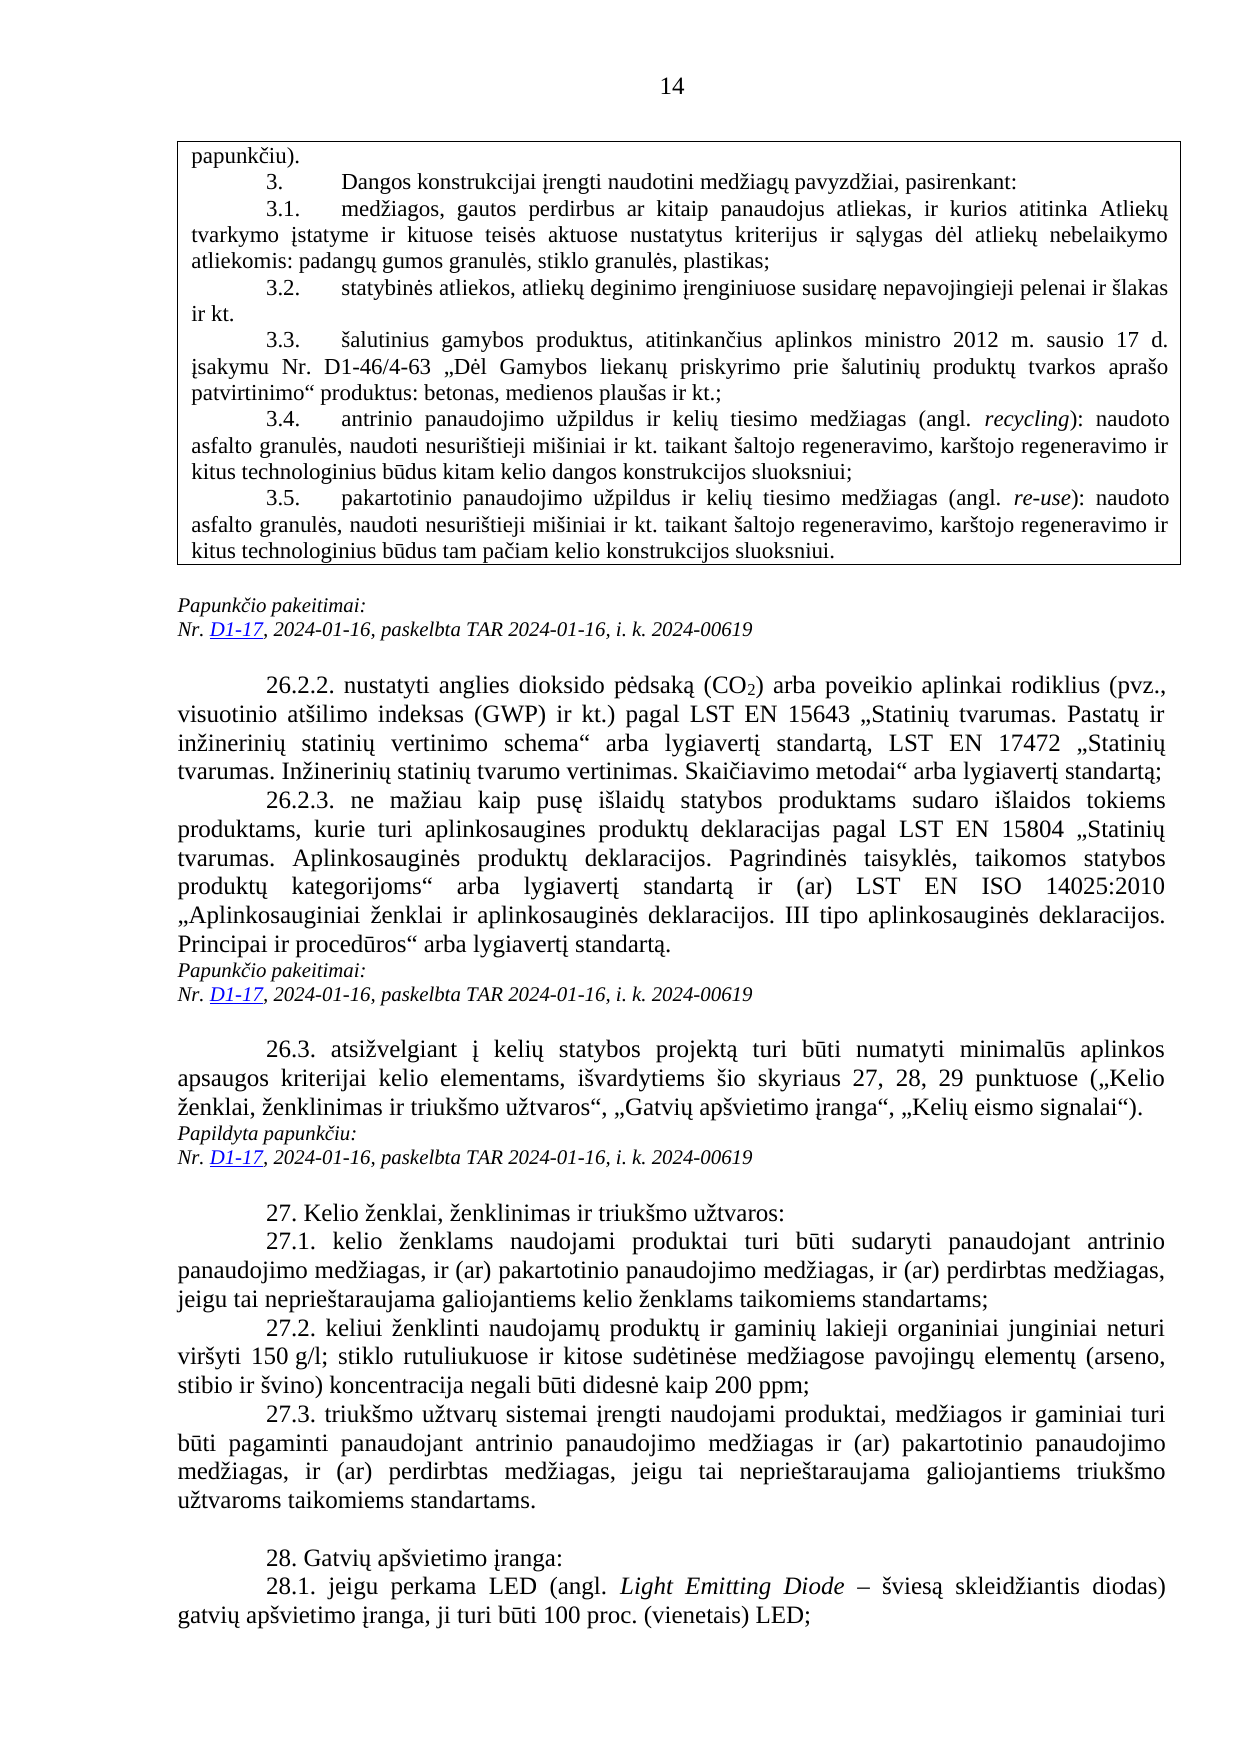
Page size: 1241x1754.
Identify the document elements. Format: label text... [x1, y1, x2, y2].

text 28.1. jeigu perkama LED (angl. Light Emitting Diode – šviesą skleidžiantis diodas) gatvių apšvietimo įranga, ji turi būti 100 proc. (vienetais) LED; [177, 1571, 1166, 1629]
text Papildyta papunkčiu: [177, 1121, 1166, 1145]
table_cell papunkčiu). 3. Dangos konstrukcijai įrengti naudotini medžiagų pavyzdžiai, pasirenkant: 3.1. medžiagos, gautos perdirbus ar kitaip panaudojus atliekas, ir kurios atitinka Atliekų tvarkymo įstatyme ir kituose teisės aktuose nustatytus kriterijus ir sąlygas dėl atliekų nebelaikymo atliekomis: padangų gumos granulės, stiklo granulės, plastikas; 3.2. statybinės atliekos, atliekų deginimo įrenginiuose susidarę nepavojingieji pelenai ir šlakas ir kt. 3.3. šalutinius gamybos produktus, atitinkančius aplinkos ministro 2012 m. sausio 17 d. įsakymu Nr. D1-46/4-63 „Dėl Gamybos liekanų priskyrimo prie šalutinių produktų tvarkos aprašo patvirtinimo“ produktus: betonas, medienos plaušas ir kt.; 3.4. antrinio panaudojimo užpildus ir kelių tiesimo medžiagas (angl. recycling): naudoto asfalto granulės, naudoti nesurištieji mišiniai ir kt. taikant šaltojo regeneravimo, karštojo regeneravimo ir kitus technologinius būdus kitam kelio dangos konstrukcijos sluoksniui; 3.5. pakartotinio panaudojimo užpildus ir kelių tiesimo medžiagas (angl. re-use): naudoto asfalto granulės, naudoti nesurištieji mišiniai ir kt. taikant šaltojo regeneravimo, karštojo regeneravimo ir kitus technologinius būdus tam pačiam kelio konstrukcijos sluoksniui. [178, 142, 1180, 563]
text Papunkčio pakeitimai: [177, 958, 1166, 982]
text Nr. D1-17, 2024-01-16, paskelbta TAR 2024-01-16, i. k. 2024-00619 [177, 1145, 1166, 1169]
text 27.1. kelio ženklams naudojami produktai turi būti sudaryti panaudojant antrinio panaudojimo medžiagas, ir (ar) pakartotinio panaudojimo medžiagas, ir (ar) perdirbtas medžiagas, jeigu tai neprieštaraujama galiojantiems kelio ženklams taikomiems standartams; [177, 1226, 1166, 1313]
text 26.2.2. nustatyti anglies dioksido pėdsaką (CO2) arba poveikio aplinkai rodiklius (pvz., visuotinio atšilimo indeksas (GWP) ir kt.) pagal LST EN 15643 „Statinių tvarumas. Pastatų ir inžinerinių statinių vertinimo schema“ arba lygiavertį standartą, LST EN 17472 „Statinių tvarumas. Inžinerinių statinių tvarumo vertinimas. Skaičiavimo metodai“ arba lygiavertį standartą; [177, 670, 1166, 785]
text Nr. D1-17, 2024-01-16, paskelbta TAR 2024-01-16, i. k. 2024-00619 [177, 982, 1166, 1006]
text 27.3. triukšmo užtvarų sistemai įrengti naudojami produktai, medžiagos ir gaminiai turi būti pagaminti panaudojant antrinio panaudojimo medžiagas ir (ar) pakartotinio panaudojimo medžiagas, ir (ar) perdirbtas medžiagas, jeigu tai neprieštaraujama galiojantiems triukšmo užtvaroms taikomiems standartams. [177, 1399, 1166, 1514]
text 28. Gatvių apšvietimo įranga: [177, 1543, 1166, 1571]
text Nr. D1-17, 2024-01-16, paskelbta TAR 2024-01-16, i. k. 2024-00619 [177, 617, 1166, 641]
text 26.2.3. ne mažiau kaip pusę išlaidų statybos produktams sudaro išlaidos tokiems produktams, kurie turi aplinkosaugines produktų deklaracijas pagal LST EN 15804 „Statinių tvarumas. Aplinkosauginės produktų deklaracijos. Pagrindinės taisyklės, taikomos statybos produktų kategorijoms“ arba lygiavertį standartą ir (ar) LST EN ISO 14025:2010 „Aplinkosauginiai ženklai ir aplinkosauginės deklaracijos. III tipo aplinkosauginės deklaracijos. Principai ir procedūros“ arba lygiavertį standartą. [177, 785, 1166, 958]
text 27.2. keliui ženklinti naudojamų produktų ir gaminių lakieji organiniai junginiai neturi viršyti 150 g/l; stiklo rutuliukuose ir kitose sudėtinėse medžiagose pavojingų elementų (arseno, stibio ir švino) koncentracija negali būti didesnė kaip 200 ppm; [177, 1313, 1166, 1399]
text 26.3. atsižvelgiant į kelių statybos projektą turi būti numatyti minimalūs aplinkos apsaugos kriterijai kelio elementams, išvardytiems šio skyriaus 27, 28, 29 punktuose („Kelio ženklai, ženklinimas ir triukšmo užtvaros“, „Gatvių apšvietimo įranga“, „Kelių eismo signalai“). [177, 1034, 1166, 1121]
text Papunkčio pakeitimai: [177, 593, 1166, 617]
text 27. Kelio ženklai, ženklinimas ir triukšmo užtvaros: [177, 1198, 1166, 1226]
